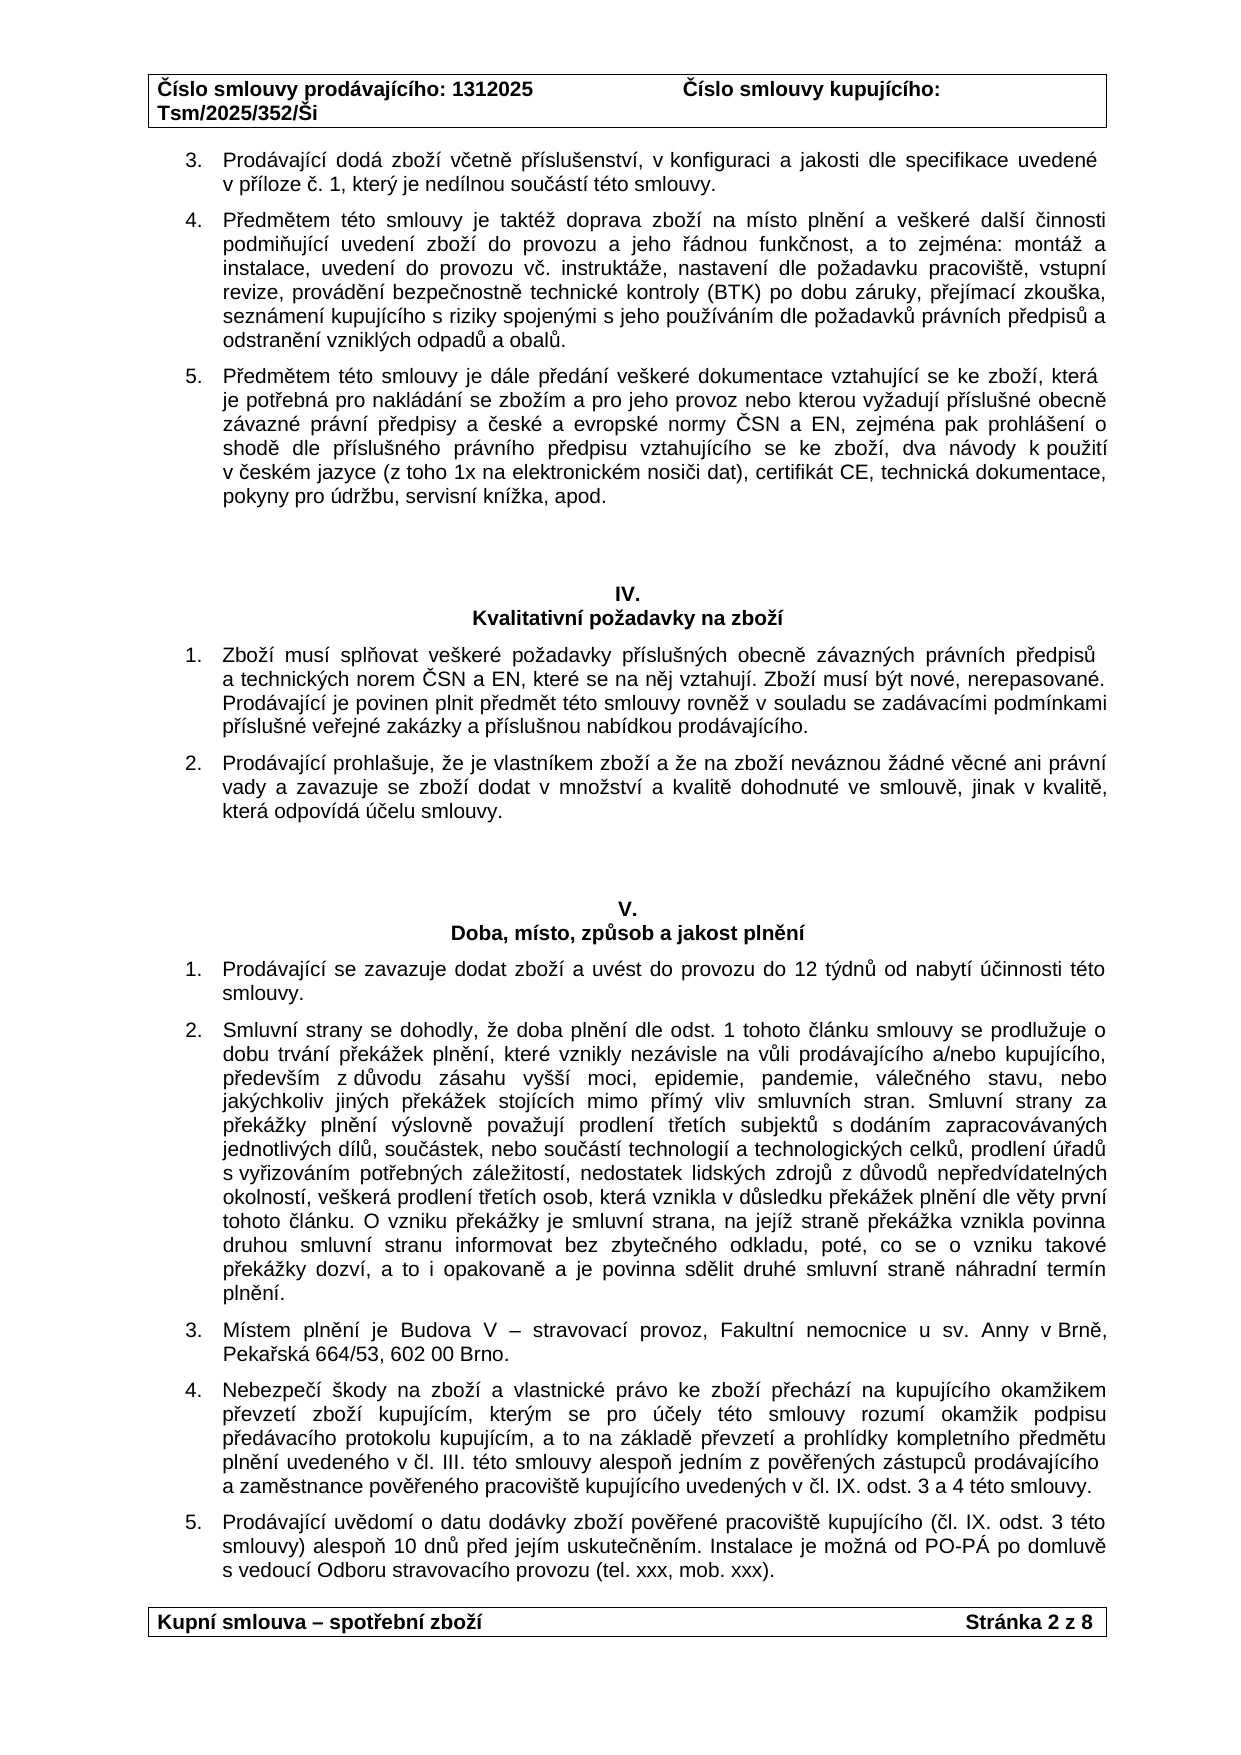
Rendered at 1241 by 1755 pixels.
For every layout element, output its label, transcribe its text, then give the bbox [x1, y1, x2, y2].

list Místem plnění je Budova V – stravovací provoz, Fakultní nemocnice u sv. Anny v Brně, Pekařská 664/53, 602 00 Brno. [185, 1317, 1107, 1365]
text V. [148, 897, 1107, 921]
list Prodávající uvědomí o datu dodávky zboží pověřené pracoviště kupujícího (čl. IX. odst. 3 této smlouvy) alespoň 10 dnů před jejím uskutečněním. Instalace je možná od PO-PÁ po domluvě s vedoucí Odboru stravovacího provozu (tel. xxx, mob. xxx). [185, 1510, 1107, 1582]
list Nebezpečí škody na zboží a vlastnické právo ke zboží přechází na kupujícího okamžikem převzetí zboží kupujícím, kterým se pro účely této smlouvy rozumí okamžik podpisu předávacího protokolu kupujícím, a to na základě převzetí a prohlídky kompletního předmětu plnění uvedeného v čl. III. této smlouvy alespoň jedním z pověřených zástupců prodávajícího a zaměstnance pověřeného pracoviště kupujícího uvedených v čl. IX. odst. 3 a 4 této smlouvy. [185, 1378, 1107, 1498]
list Prodávající prohlašuje, že je vlastníkem zboží a že na zboží neváznou žádné věcné ani právní vady a zavazuje se zboží dodat v množství a kvalitě dohodnuté ve smlouvě, jinak v kvalitě, která odpovídá účelu smlouvy. [185, 751, 1107, 823]
list Prodávající se zavazuje dodat zboží a uvést do provozu do 12 týdnů od nabytí účinnosti této smlouvy. [185, 957, 1107, 1005]
list Prodávající dodá zboží včetně příslušenství, v konfiguraci a jakosti dle specifikace uvedené v příloze č. 1, který je nedílnou součástí této smlouvy. [185, 148, 1107, 196]
text IV. [148, 582, 1107, 606]
list Zboží musí splňovat veškeré požadavky příslušných obecně závazných právních předpisů a technických norem ČSN a EN, které se na něj vztahují. Zboží musí být nové, nerepasované. Prodávající je povinen plnit předmět této smlouvy rovněž v souladu se zadávacími podmínkami příslušné veřejné zakázky a příslušnou nabídkou prodávajícího. [185, 642, 1107, 738]
text Kvalitativní požadavky na zboží [148, 606, 1107, 630]
list Předmětem této smlouvy je dále předání veškeré dokumentace vztahující se ke zboží, která je potřebná pro nakládání se zbožím a pro jeho provoz nebo kterou vyžadují příslušné obecně závazné právní předpisy a české a evropské normy ČSN a EN, zejména pak prohlášení o shodě dle příslušného právního předpisu vztahujícího se ke zboží, dva návody k použití v českém jazyce (z toho 1x na elektronickém nosiči dat), certifikát CE, technická dokumentace, pokyny pro údržbu, servisní knížka, apod. [185, 364, 1107, 508]
subtitle Doba, místo, způsob a jakost plnění [148, 921, 1107, 944]
list Smluvní strany se dohodly, že doba plnění dle odst. 1 tohoto článku smlouvy se prodlužuje o dobu trvání překážek plnění, které vznikly nezávisle na vůli prodávajícího a/nebo kupujícího, především z důvodu zásahu vyšší moci, epidemie, pandemie, válečného stavu, nebo jakýchkoliv jiných překážek stojících mimo přímý vliv smluvních stran. Smluvní strany za překážky plnění výslovně považují prodlení třetích subjektů s dodáním zapracovávaných jednotlivých dílů, součástek, nebo součástí technologií a technologických celků, prodlení úřadů s vyřizováním potřebných záležitostí, nedostatek lidských zdrojů z důvodů nepředvídatelných okolností, veškerá prodlení třetích osob, která vznikla v důsledku překážek plnění dle věty první tohoto článku. O vzniku překážky je smluvní strana, na jejíž straně překážka vznikla povinna druhou smluvní stranu informovat bez zbytečného odkladu, poté, co se o vzniku takové překážky dozví, a to i opakovaně a je povinna sdělit druhé smluvní straně náhradní termín plnění. [185, 1017, 1107, 1305]
list Předmětem této smlouvy je taktéž doprava zboží na místo plnění a veškeré další činnosti podmiňující uvedení zboží do provozu a jeho řádnou funkčnost, a to zejména: montáž a instalace, uvedení do provozu vč. instruktáže, nastavení dle požadavku pracoviště, vstupní revize, provádění bezpečnostně technické kontroly (BTK) po dobu záruky, přejímací zkouška, seznámení kupujícího s riziky spojenými s jeho používáním dle požadavků právních předpisů a odstranění vzniklých odpadů a obalů. [185, 208, 1107, 352]
